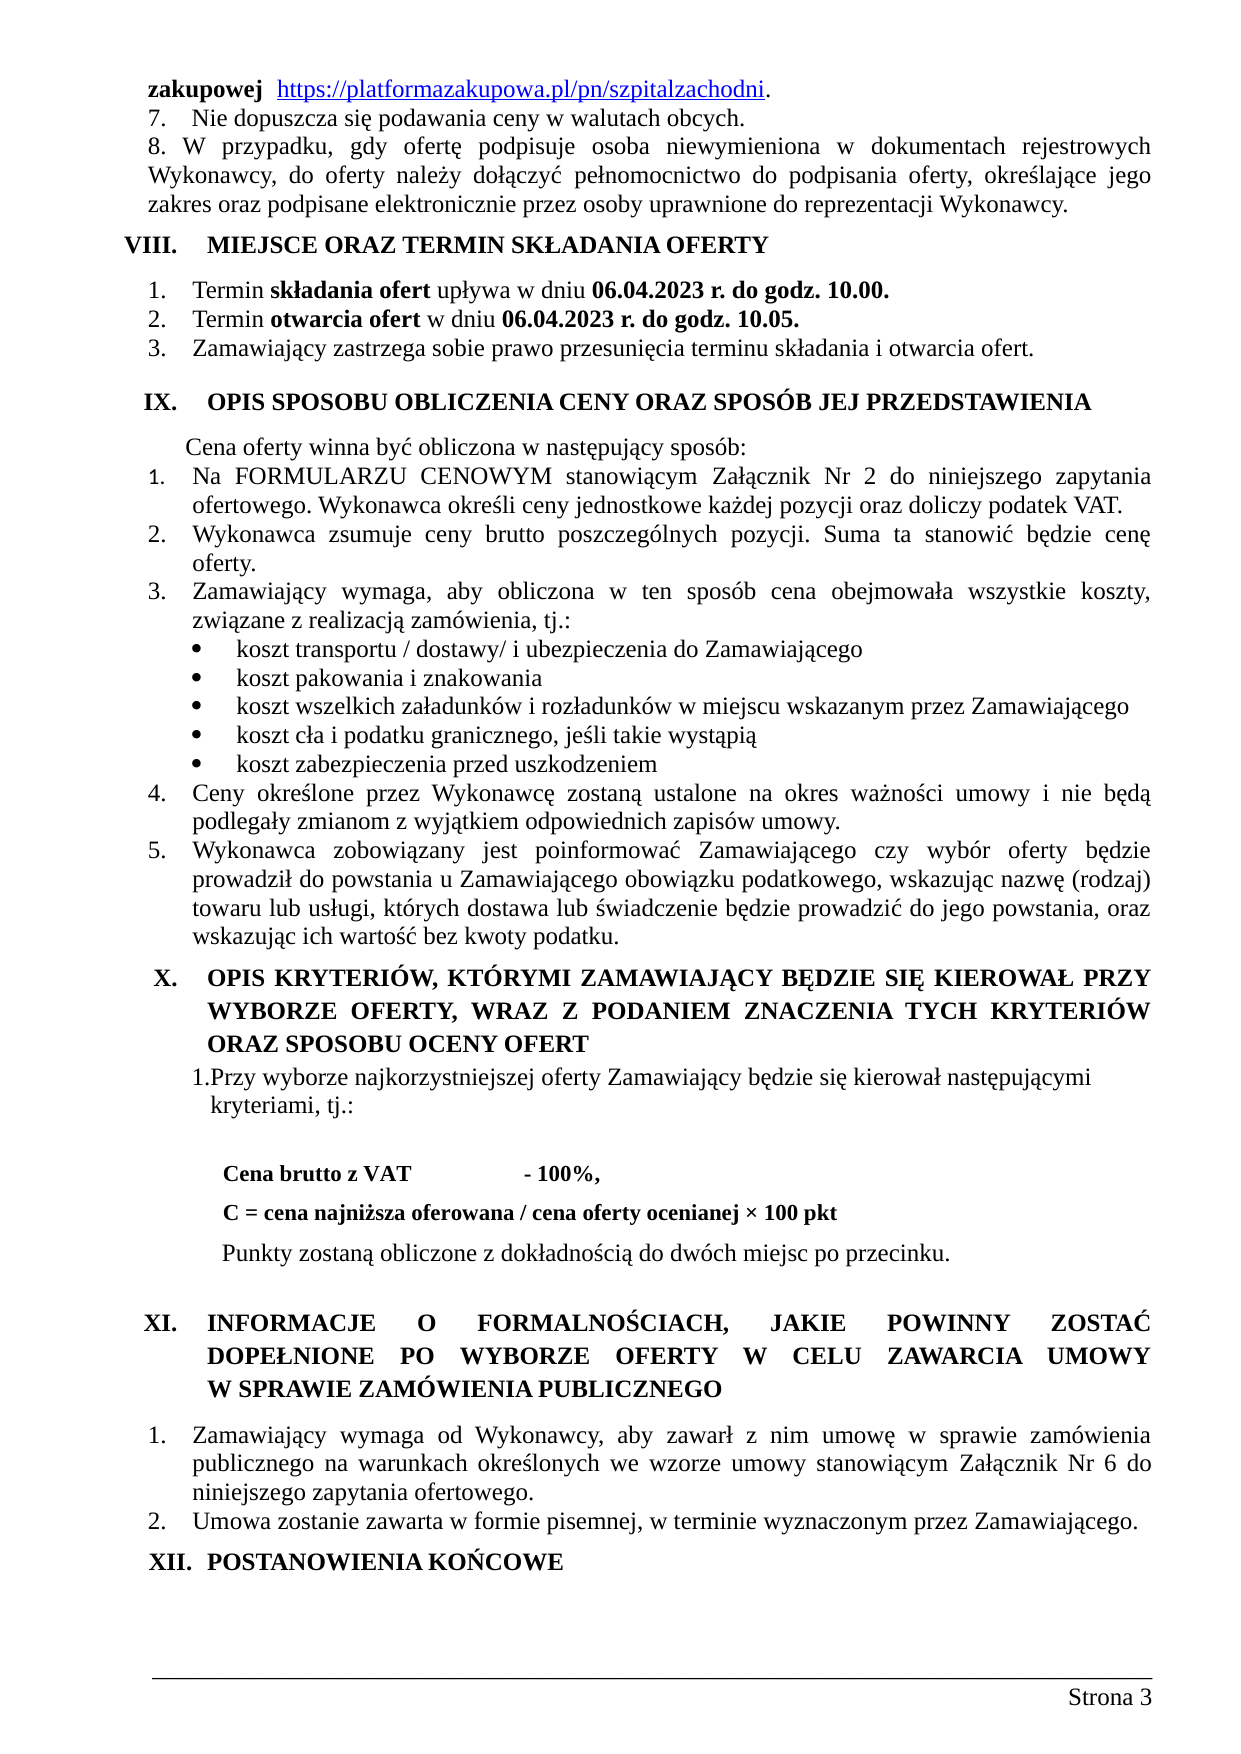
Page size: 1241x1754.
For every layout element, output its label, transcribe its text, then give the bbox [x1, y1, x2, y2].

text Cena oferty winna być obliczona w następujący sposób: [185, 432, 1240, 461]
list Ceny określone przez Wykonawcę zostaną ustalone na okres ważności umowy i nie będą podlegały zmianom z wyjątkiem odpowiednich zapisów umowy. [148, 778, 1152, 835]
text Punkty zostaną obliczone z dokładnością do dwóch miejsc po przecinku. [222, 1238, 1212, 1267]
list Zamawiający zastrzega sobie prawo przesunięcia terminu składania i otwarcia ofert. [148, 333, 1152, 362]
list Na FORMULARZU CENOWYM stanowiącym Załącznik Nr 2 do niniejszego zapytania ofertowego. Wykonawca określi ceny jednostkowe każdej pozycji oraz doliczy podatek VAT. [148, 461, 1152, 519]
list koszt zabezpieczenia przed uszkodzeniem [192, 749, 1240, 778]
list Zamawiający wymaga, aby obliczona w ten sposób cena obejmowała wszystkie koszty, związane z realizacją zamówienia, tj.: [148, 576, 1152, 634]
text 1.Przy wyborze najkorzystniejszej oferty Zamawiający będzie się kierował następującymi [148, 1062, 1152, 1091]
list INFORMACJE O FORMALNOŚCIACH, JAKIE POWINNY ZOSTAĆ DOPEŁNIONE PO WYBORZE OFERTY W CELU ZAWARCIA UMOWY W SPRAWIE ZAMÓWIENIA PUBLICZNEGO [177, 1308, 1152, 1403]
text kryteriami, tj.: [148, 1091, 1152, 1119]
list Wykonawca zobowiązany jest poinformować Zamawiającego czy wybór oferty będzie prowadził do powstania u Zamawiającego obowiązku podatkowego, wskazując nazwę (rodzaj) towaru lub usługi, których dostawa lub świadczenie będzie prowadzić do jego powstania, oraz wskazując ich wartość bez kwoty podatku. [148, 835, 1152, 950]
list Umowa zostanie zawarta w formie pisemnej, w terminie wyznaczonym przez Zamawiającego. [148, 1506, 1152, 1535]
list koszt transportu / dostawy/ i ubezpieczenia do Zamawiającego [192, 634, 1240, 663]
list koszt wszelkich załadunków i rozładunków w miejscu wskazanym przez Zamawiającego [192, 691, 1240, 720]
text C = cena najniższa oferowana / cena oferty ocenianej × 100 pkt [223, 1199, 1152, 1226]
text 7. Nie dopuszcza się podawania ceny w walutach obcych. [148, 103, 1152, 131]
text zakupowej https://platformazakupowa.pl/pn/szpitalzachodni. [148, 74, 1152, 103]
list Termin składania ofert upływa w dniu 06.04.2023 r. do godz. 10.00. [148, 276, 1152, 304]
list koszt cła i podatku granicznego, jeśli takie wystąpią [192, 720, 1240, 749]
list Termin otwarcia ofert w dniu 06.04.2023 r. do godz. 10.05. [148, 304, 1152, 333]
list POSTANOWIENIA KOŃCOWE [192, 1547, 1152, 1576]
list Zamawiający wymaga od Wykonawcy, aby zawarł z nim umowę w sprawie zamówienia publicznego na warunkach określonych we wzorze umowy stanowiącym Załącznik Nr 6 do niniejszego zapytania ofertowego. [148, 1420, 1152, 1506]
list MIEJSCE ORAZ TERMIN SKŁADANIA OFERTY [177, 230, 1152, 259]
list OPIS SPOSOBU OBLICZENIA CENY ORAZ SPOSÓB JEJ PRZEDSTAWIENIA [177, 387, 1152, 416]
list koszt pakowania i znakowania [192, 663, 1240, 691]
list OPIS KRYTERIÓW, KTÓRYMI ZAMAWIAJĄCY BĘDZIE SIĘ KIEROWAŁ PRZY WYBORZE OFERTY, WRAZ Z PODANIEM ZNACZENIA TYCH KRYTERIÓW ORAZ SPOSOBU OCENY OFERT [177, 963, 1152, 1057]
text Cena brutto z VAT - 100%, [223, 1161, 1152, 1187]
text 8. W przypadku, gdy ofertę podpisuje osoba niewymieniona w dokumentach rejestrowych Wykonawcy, do oferty należy dołączyć pełnomocnictwo do podpisania oferty, określające jego zakres oraz podpisane elektronicznie przez osoby uprawnione do reprezentacji Wykonawcy. [148, 131, 1152, 218]
list Wykonawca zsumuje ceny brutto poszczególnych pozycji. Suma ta stanowić będzie cenę oferty. [148, 519, 1152, 576]
